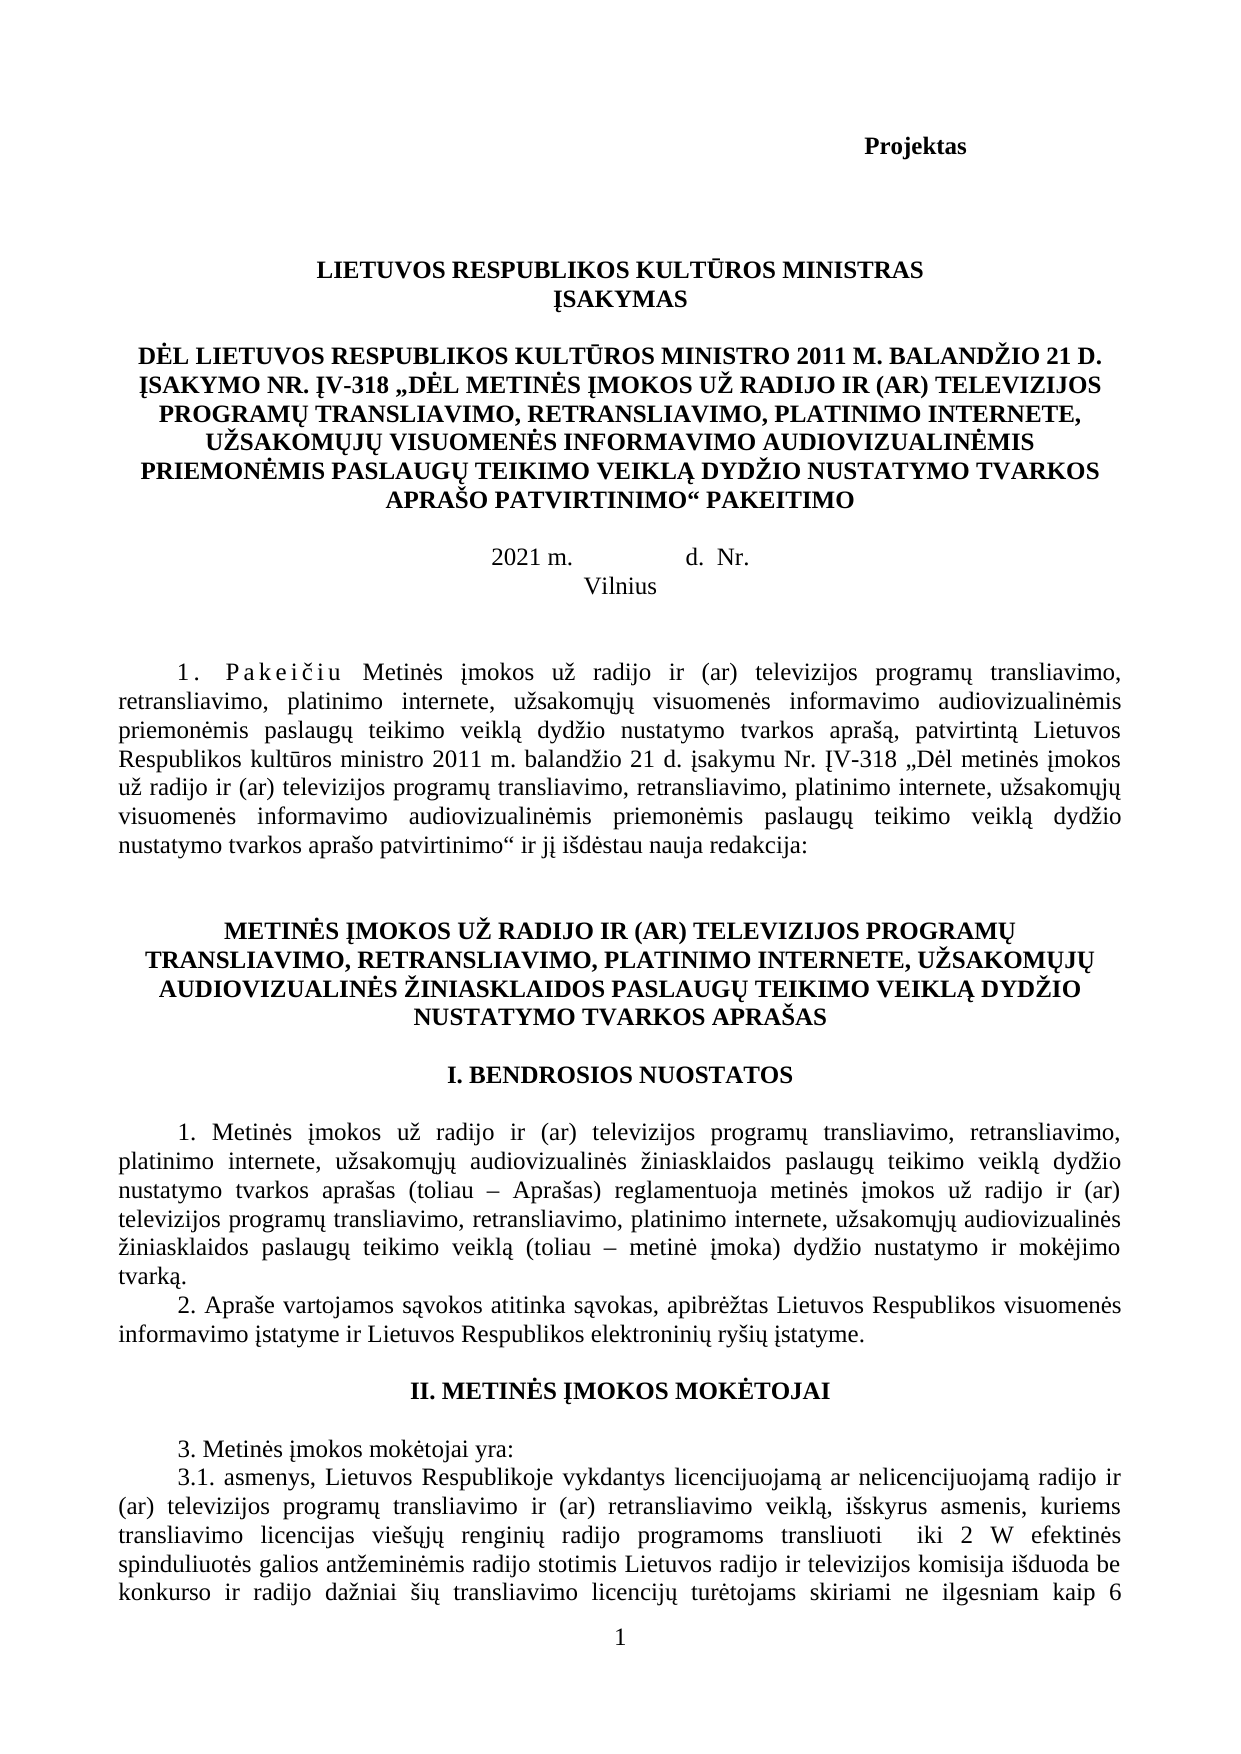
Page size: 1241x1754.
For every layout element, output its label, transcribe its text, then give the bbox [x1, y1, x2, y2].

text Projektas [718, 131, 1122, 160]
text 1. Metinės įmokos už radijo ir (ar) televizijos programų transliavimo, retransliavimo, platinimo internete, užsakomųjų audiovizualinės žiniasklaidos paslaugų teikimo veiklą dydžio nustatymo tvarkos aprašas (toliau – Aprašas) reglamentuoja metinės įmokos už radijo ir (ar) televizijos programų transliavimo, retransliavimo, platinimo internete, užsakomųjų audiovizualinės žiniasklaidos paslaugų teikimo veiklą (toliau – metinė įmoka) dydžio nustatymo ir mokėjimo tvarką. [118, 1117, 1122, 1290]
text 2021 m. d. Nr. [118, 542, 1122, 571]
text Vilnius [118, 571, 1122, 600]
text LIETUVOS RESPUBLIKOS KULTŪROS MINISTRAS [118, 255, 1122, 284]
text METINĖS ĮMOKOS UŽ RADIJO IR (AR) TELEVIZIJOS PROGRAMŲ TRANSLIAVIMO, RETRANSLIAVIMO, PLATINIMO INTERNETE, UŽSAKOMŲJŲ AUDIOVIZUALINĖS ŽINIASKLAIDOS PASLAUGŲ TEIKIMO VEIKLĄ DYDŽIO NUSTATYMO TVARKOS APRAŠAS [118, 916, 1122, 1031]
text DĖL LIETUVOS RESPUBLIKOS KULTŪROS MINISTRO 2011 M. BALANDŽIO 21 D. ĮSAKYMO NR. ĮV-318 „DĖL METINĖS ĮMOKOS UŽ RADIJO IR (AR) TELEVIZIJOS PROGRAMŲ TRANSLIAVIMO, RETRANSLIAVIMO, PLATINIMO INTERNETE, UŽSAKOMŲJŲ VISUOMENĖS INFORMAVIMO AUDIOVIZUALINĖMIS PRIEMONĖMIS PASLAUGŲ TEIKIMO VEIKLĄ DYDŽIO NUSTATYMO TVARKOS APRAŠO PATVIRTINIMO“ PAKEITIMO [118, 341, 1122, 514]
text 2. Apraše vartojamos sąvokos atitinka sąvokas, apibrėžtas Lietuvos Respublikos visuomenės informavimo įstatyme ir Lietuvos Respublikos elektroninių ryšių įstatyme. [118, 1290, 1122, 1347]
text I. BENDROSIOS nuostatos [118, 1060, 1122, 1089]
text 1. Pakeičiu Metinės įmokos už radijo ir (ar) televizijos programų transliavimo, retransliavimo, platinimo internete, užsakomųjų visuomenės informavimo audiovizualinėmis priemonėmis paslaugų teikimo veiklą dydžio nustatymo tvarkos aprašą, patvirtintą Lietuvos Respublikos kultūros ministro 2011 m. balandžio 21 d. įsakymu Nr. ĮV-318 „Dėl metinės įmokos už radijo ir (ar) televizijos programų transliavimo, retransliavimo, platinimo internete, užsakomųjų visuomenės informavimo audiovizualinėmis priemonėmis paslaugų teikimo veiklą dydžio nustatymo tvarkos aprašo patvirtinimo“ ir jį išdėstau nauja redakcija: [118, 657, 1122, 859]
text 3.1. asmenys, Lietuvos Respublikoje vykdantys licencijuojamą ar nelicencijuojamą radijo ir (ar) televizijos programų transliavimo ir (ar) retransliavimo veiklą, išskyrus asmenis, kuriems transliavimo licencijas viešųjų renginių radijo programoms transliuoti iki 2 W efektinės spinduliuotės galios antžeminėmis radijo stotimis Lietuvos radijo ir televizijos komisija išduoda be konkurso ir radijo dažniai šių transliavimo licencijų turėtojams skiriami ne ilgesniam kaip 6 [118, 1462, 1122, 1606]
text II. metinės įmokos mokėtojai [118, 1376, 1122, 1405]
text 3. Metinės įmokos mokėtojai yra: [118, 1434, 1122, 1462]
text ĮSAKYMAS [118, 284, 1122, 312]
